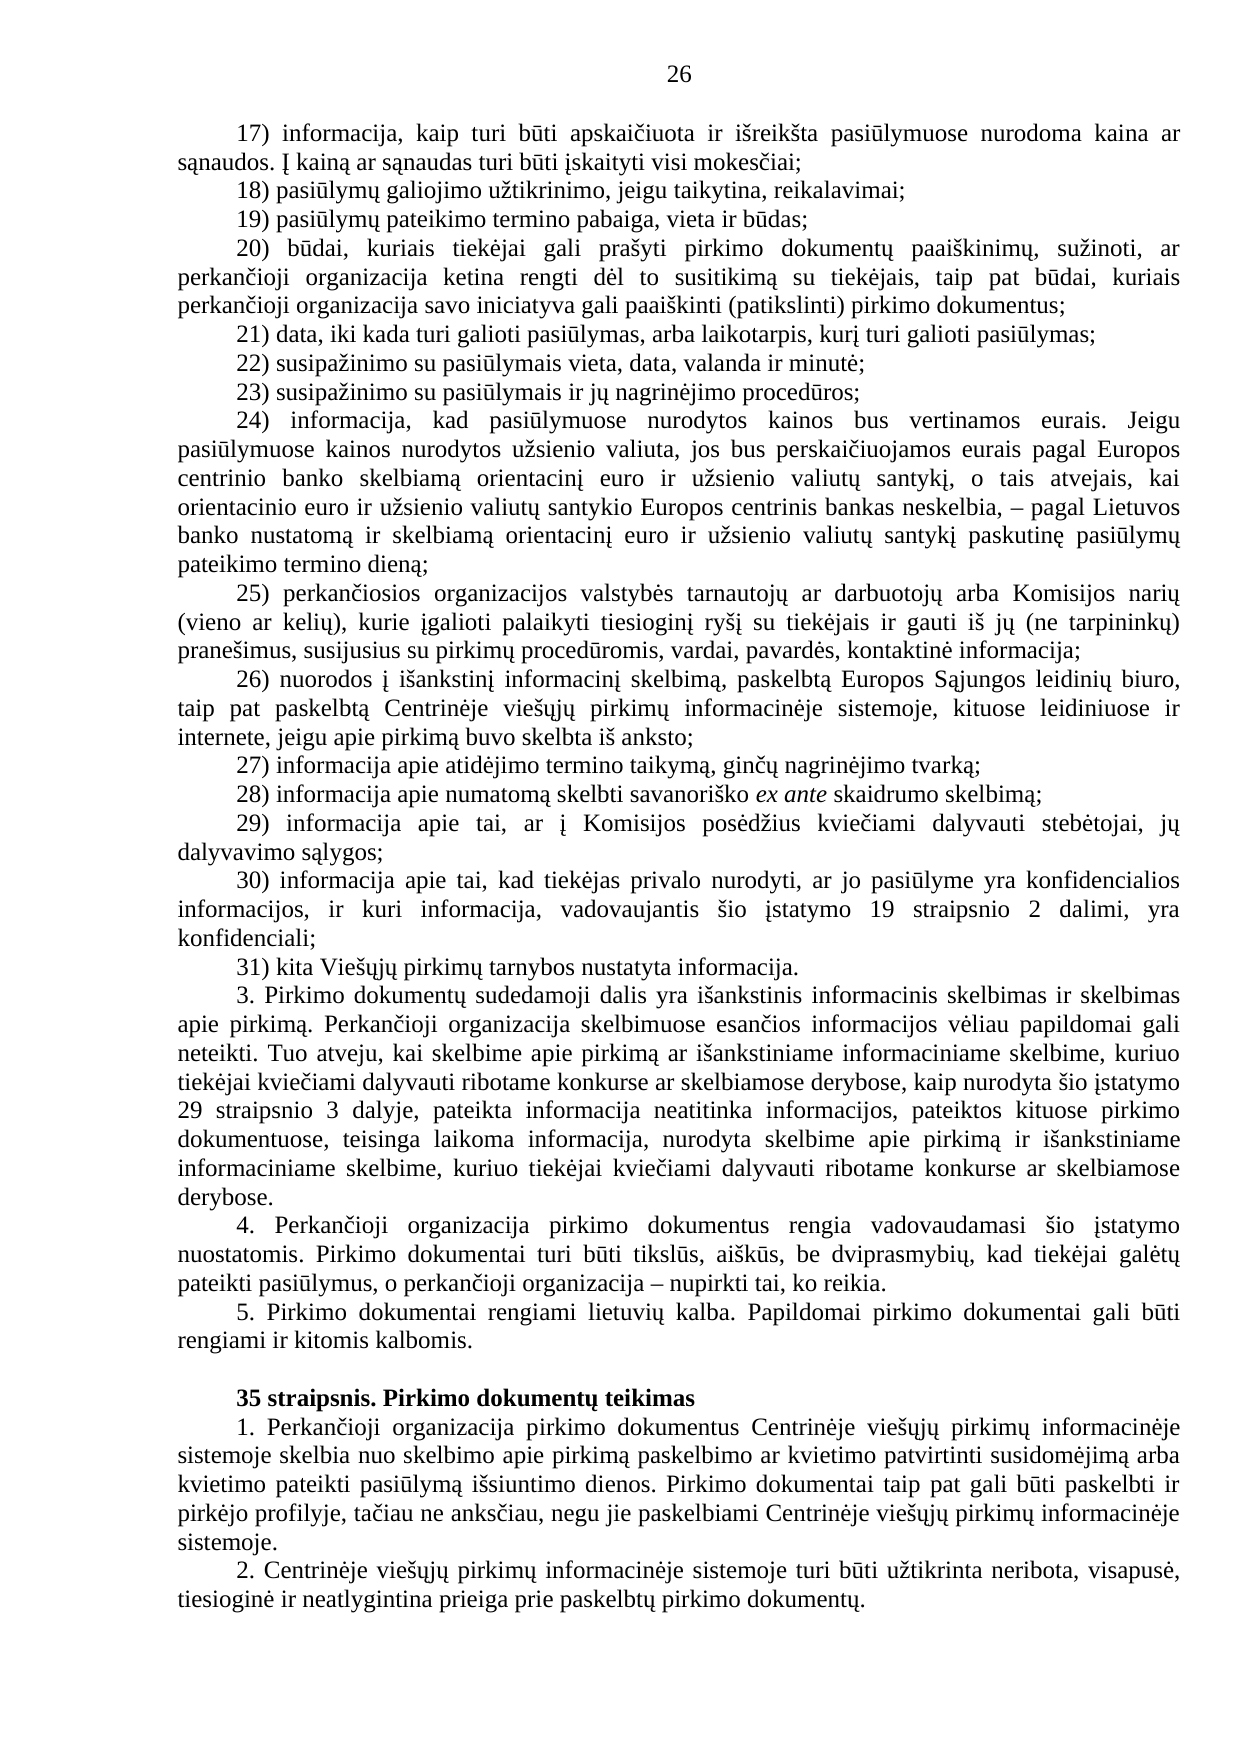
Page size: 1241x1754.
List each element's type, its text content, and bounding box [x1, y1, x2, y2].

text 5. Pirkimo dokumentai rengiami lietuvių kalba. Papildomai pirkimo dokumentai gali būti rengiami ir kitomis kalbomis. [177, 1297, 1181, 1354]
text 22) susipažinimo su pasiūlymais vieta, data, valanda ir minutė; [177, 348, 1181, 377]
text 18) pasiūlymų galiojimo užtikrinimo, jeigu taikytina, reikalavimai; [177, 176, 1181, 204]
text 4. Perkančioji organizacija pirkimo dokumentus rengia vadovaudamasi šio įstatymo nuostatomis. Pirkimo dokumentai turi būti tikslūs, aiškūs, be dviprasmybių, kad tiekėjai galėtų pateikti pasiūlymus, o perkančioji organizacija – nupirkti tai, ko reikia. [177, 1211, 1181, 1297]
text 26) nuorodos į išankstinį informacinį skelbimą, paskelbtą Europos Sąjungos leidinių biuro, taip pat paskelbtą Centrinėje viešųjų pirkimų informacinėje sistemoje, kituose leidiniuose ir internete, jeigu apie pirkimą buvo skelbta iš anksto; [177, 664, 1181, 751]
text 31) kita Viešųjų pirkimų tarnybos nustatyta informacija. [177, 952, 1181, 981]
text 23) susipažinimo su pasiūlymais ir jų nagrinėjimo procedūros; [177, 377, 1181, 406]
text 20) būdai, kuriais tiekėjai gali prašyti pirkimo dokumentų paaiškinimų, sužinoti, ar perkančioji organizacija ketina rengti dėl to susitikimą su tiekėjais, taip pat būdai, kuriais perkančioji organizacija savo iniciatyva gali paaiškinti (patikslinti) pirkimo dokumentus; [177, 233, 1181, 319]
text 27) informacija apie atidėjimo termino taikymą, ginčų nagrinėjimo tvarką; [177, 751, 1181, 779]
text 19) pasiūlymų pateikimo termino pabaiga, vieta ir būdas; [177, 204, 1181, 233]
text 21) data, iki kada turi galioti pasiūlymas, arba laikotarpis, kurį turi galioti pasiūlymas; [177, 319, 1181, 348]
text 1. Perkančioji organizacija pirkimo dokumentus Centrinėje viešųjų pirkimų informacinėje sistemoje skelbia nuo skelbimo apie pirkimą paskelbimo ar kvietimo patvirtinti susidomėjimą arba kvietimo pateikti pasiūlymą išsiuntimo dienos. Pirkimo dokumentai taip pat gali būti paskelbti ir pirkėjo profilyje, tačiau ne anksčiau, negu jie paskelbiami Centrinėje viešųjų pirkimų informacinėje sistemoje. [177, 1412, 1181, 1556]
text 24) informacija, kad pasiūlymuose nurodytos kainos bus vertinamos eurais. Jeigu pasiūlymuose kainos nurodytos užsienio valiuta, jos bus perskaičiuojamos eurais pagal Europos centrinio banko skelbiamą orientacinį euro ir užsienio valiutų santykį, o tais atvejais, kai orientacinio euro ir užsienio valiutų santykio Europos centrinis bankas neskelbia, – pagal Lietuvos banko nustatomą ir skelbiamą orientacinį euro ir užsienio valiutų santykį paskutinę pasiūlymų pateikimo termino dieną; [177, 406, 1181, 578]
text 30) informacija apie tai, kad tiekėjas privalo nurodyti, ar jo pasiūlyme yra konfidencialios informacijos, ir kuri informacija, vadovaujantis šio įstatymo 19 straipsnio 2 dalimi, yra konfidenciali; [177, 866, 1181, 952]
text 3. Pirkimo dokumentų sudedamoji dalis yra išankstinis informacinis skelbimas ir skelbimas apie pirkimą. Perkančioji organizacija skelbimuose esančios informacijos vėliau papildomai gali neteikti. Tuo atveju, kai skelbime apie pirkimą ar išankstiniame informaciniame skelbime, kuriuo tiekėjai kviečiami dalyvauti ribotame konkurse ar skelbiamose derybose, kaip nurodyta šio įstatymo 29 straipsnio 3 dalyje, pateikta informacija neatitinka informacijos, pateiktos kituose pirkimo dokumentuose, teisinga laikoma informacija, nurodyta skelbime apie pirkimą ir išankstiniame informaciniame skelbime, kuriuo tiekėjai kviečiami dalyvauti ribotame konkurse ar skelbiamose derybose. [177, 981, 1181, 1211]
text 35 straipsnis. Pirkimo dokumentų teikimas [177, 1383, 1181, 1412]
text 25) perkančiosios organizacijos valstybės tarnautojų ar darbuotojų arba Komisijos narių (vieno ar kelių), kurie įgalioti palaikyti tiesioginį ryšį su tiekėjais ir gauti iš jų (ne tarpininkų) pranešimus, susijusius su pirkimų procedūromis, vardai, pavardės, kontaktinė informacija; [177, 578, 1181, 664]
text 28) informacija apie numatomą skelbti savanoriško ex ante skaidrumo skelbimą; [177, 779, 1181, 808]
text 2. Centrinėje viešųjų pirkimų informacinėje sistemoje turi būti užtikrinta neribota, visapusė, tiesioginė ir neatlygintina prieiga prie paskelbtų pirkimo dokumentų. [177, 1556, 1181, 1613]
text 29) informacija apie tai, ar į Komisijos posėdžius kviečiami dalyvauti stebėtojai, jų dalyvavimo sąlygos; [177, 808, 1181, 866]
text 17) informacija, kaip turi būti apskaičiuota ir išreikšta pasiūlymuose nurodoma kaina ar sąnaudos. Į kainą ar sąnaudas turi būti įskaityti visi mokesčiai; [177, 118, 1181, 176]
